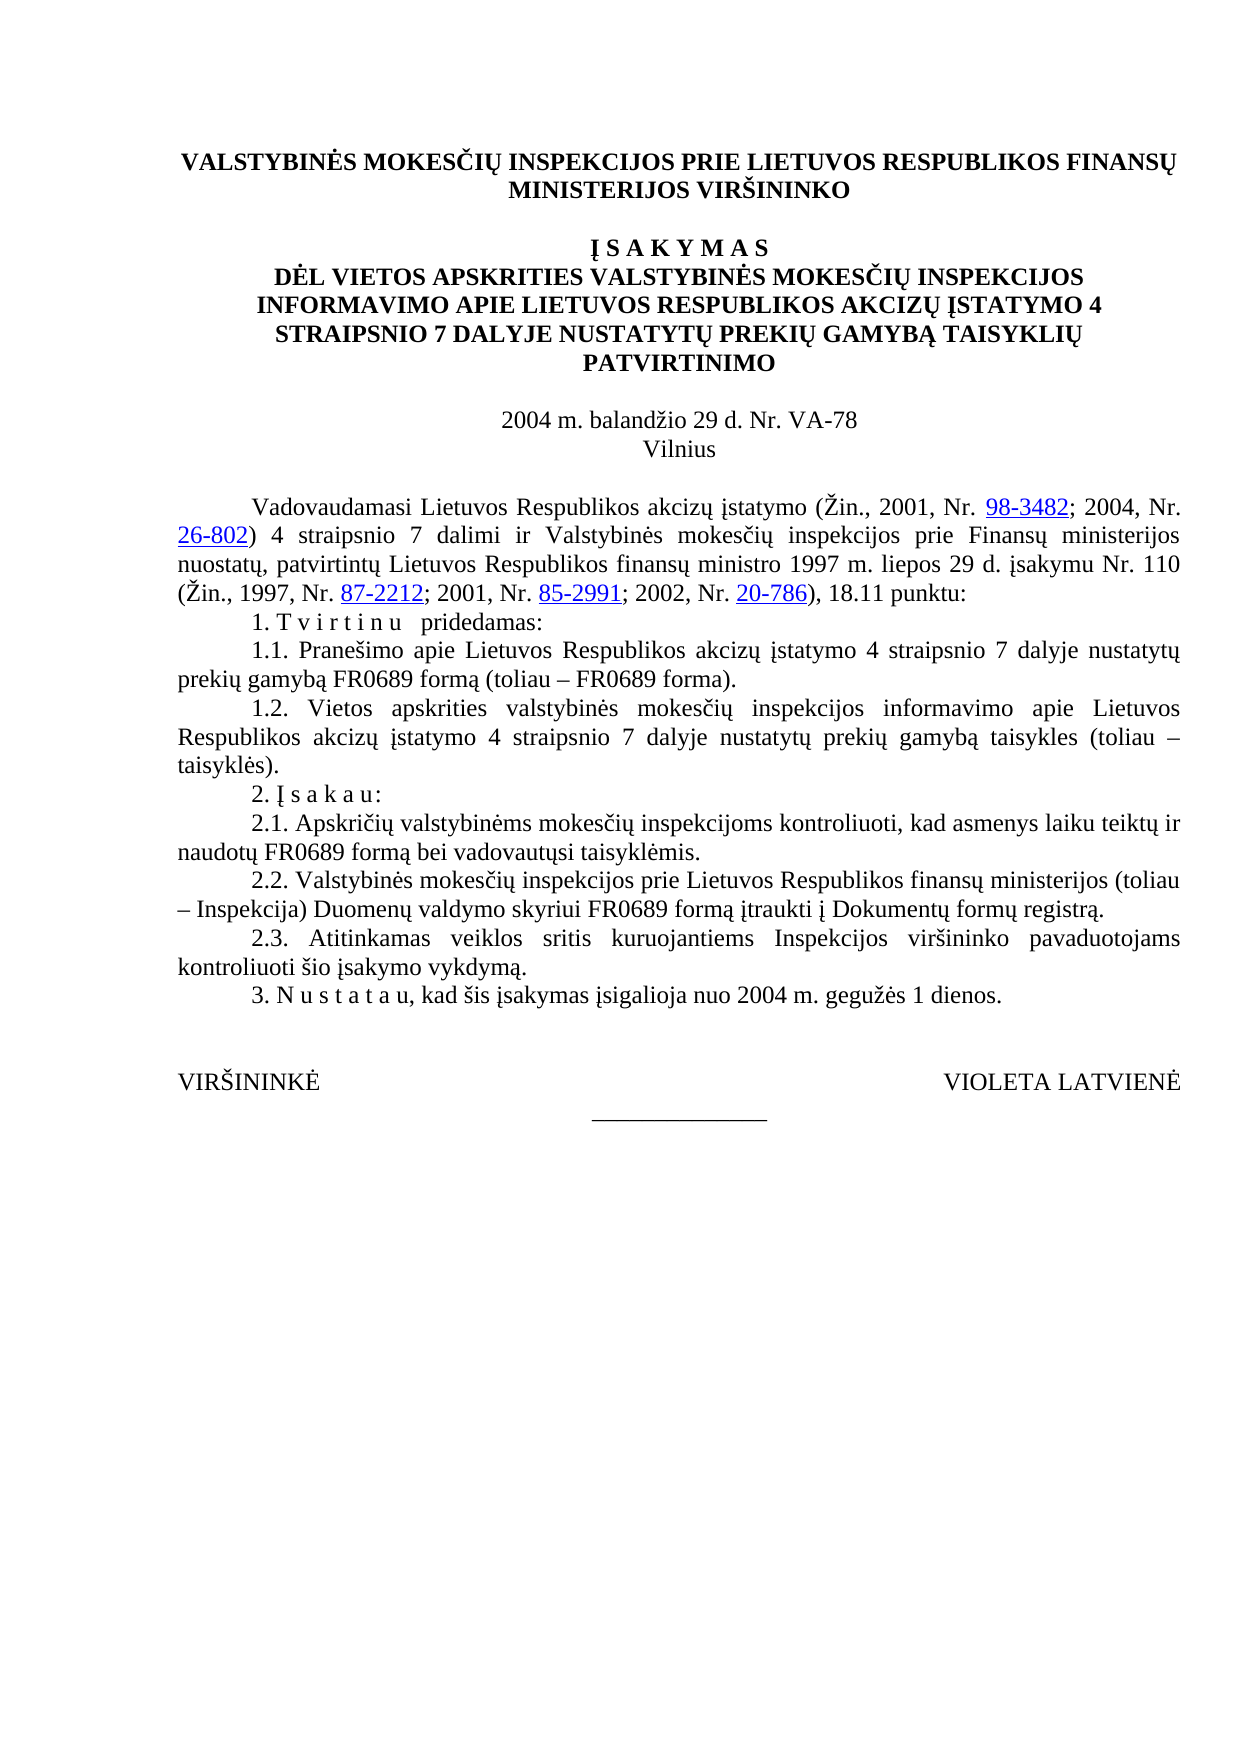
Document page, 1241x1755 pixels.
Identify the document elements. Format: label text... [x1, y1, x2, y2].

text Vadovaudamasi Lietuvos Respublikos akcizų įstatymo (Žin., 2001, Nr. 98-3482; 2004, Nr. 26-802) 4 straipsnio 7 dalimi ir Valstybinės mokesčių inspekcijos prie Finansų ministerijos nuostatų, patvirtintų Lietuvos Respublikos finansų ministro 1997 m. liepos 29 d. įsakymu Nr. 110 (Žin., 1997, Nr. 87-2212; 2001, Nr. 85-2991; 2002, Nr. 20-786), 18.11 punktu: [177, 492, 1181, 607]
text 2.1. Apskričių valstybinėms mokesčių inspekcijoms kontroliuoti, kad asmenys laiku teiktų ir naudotų FR0689 formą bei vadovautųsi taisyklėmis. [177, 808, 1181, 866]
text 2. Įsakau: [177, 779, 1181, 808]
text Į S A K Y M A S [177, 233, 1181, 262]
text VALSTYBINĖS MOKESČIŲ INSPEKCIJOS PRIE LIETUVOS RESPUBLIKOS FINANSŲ MINISTERIJOS VIRŠININKO [177, 147, 1181, 204]
text 3. Nustatau, kad šis įsakymas įsigalioja nuo 2004 m. gegužės 1 dienos. [177, 981, 1181, 1009]
text ______________ [177, 1096, 1181, 1124]
text 2.3. Atitinkamas veiklos sritis kuruojantiems Inspekcijos viršininko pavaduotojams kontroliuoti šio įsakymo vykdymą. [177, 923, 1181, 981]
text 1. Tvirtinu pridedamas: [177, 607, 1181, 636]
text Vilnius [177, 434, 1181, 463]
text DĖL VIETOS APSKRITIES VALSTYBINĖS MOKESČIŲ INSPEKCIJOS INFORMAVIMO APIE LIETUVOS RESPUBLIKOS AKCIZŲ ĮSTATYMO 4 STRAIPSNIO 7 DALYJE NUSTATYTŲ PREKIŲ GAMYBĄ TAISYKLIŲ PATVIRTINIMO [177, 262, 1181, 377]
text 2.2. Valstybinės mokesčių inspekcijos prie Lietuvos Respublikos finansų ministerijos (toliau – Inspekcija) Duomenų valdymo skyriui FR0689 formą įtraukti į Dokumentų formų registrą. [177, 866, 1181, 923]
text 1.2. Vietos apskrities valstybinės mokesčių inspekcijos informavimo apie Lietuvos Respublikos akcizų įstatymo 4 straipsnio 7 dalyje nustatytų prekių gamybą taisykles (toliau – taisyklės). [177, 693, 1181, 779]
text 2004 m. balandžio 29 d. Nr. VA-78 [177, 406, 1181, 434]
text 1.1. Pranešimo apie Lietuvos Respublikos akcizų įstatymo 4 straipsnio 7 dalyje nustatytų prekių gamybą FR0689 formą (toliau – FR0689 forma). [177, 636, 1181, 693]
text VIRŠININKĖ VIOLETA LATVIENĖ [177, 1067, 1181, 1096]
